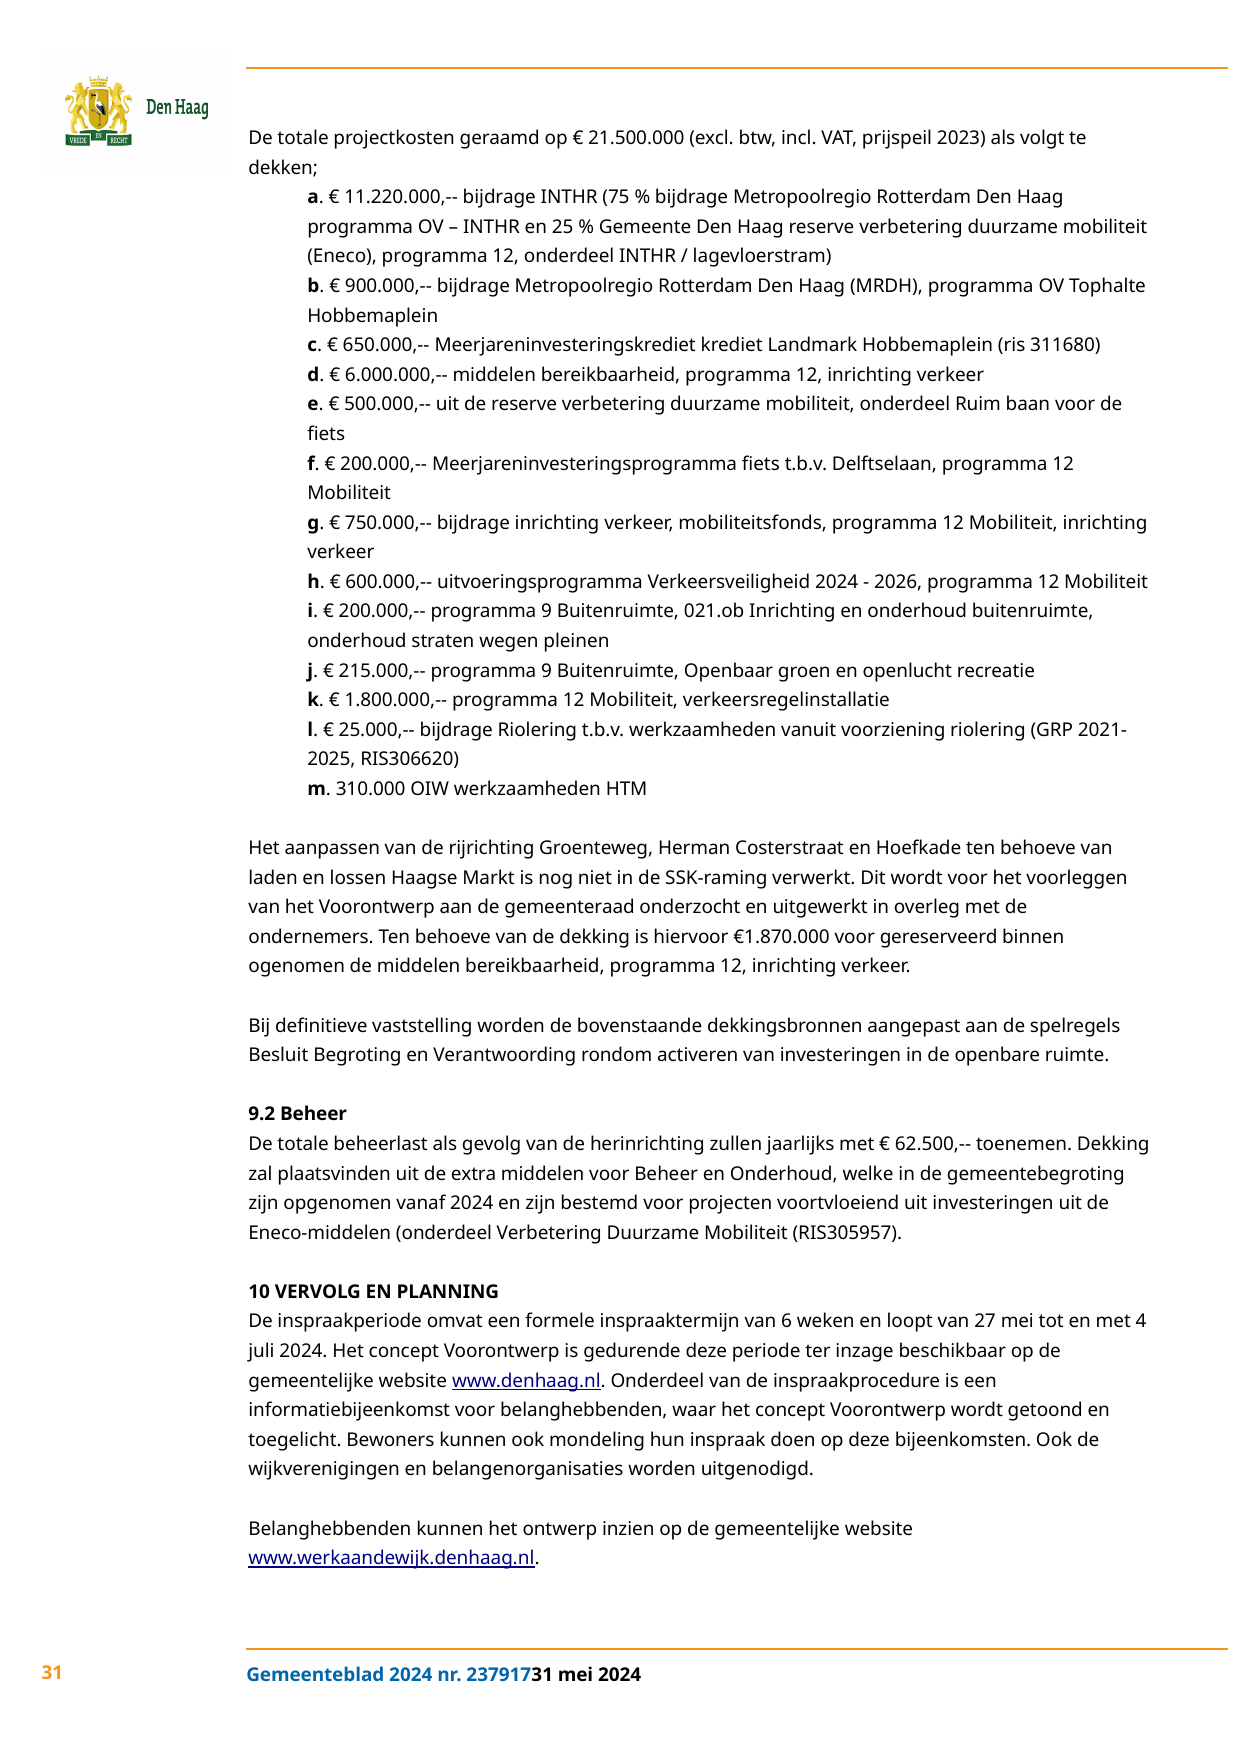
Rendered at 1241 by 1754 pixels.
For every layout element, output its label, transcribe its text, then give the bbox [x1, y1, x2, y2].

list c. € 650.000,-- Meerjareninvesteringskrediet krediet Landmark Hobbemaplein (ris 311680) [248, 331, 1152, 357]
text De inspraakperiode omvat een formele inspraaktermijn van 6 weken en loopt van 27 mei tot en met 4 juli 2024. Het concept Voorontwerp is gedurende deze periode ter inzage beschikbaar op de gemeentelijke website www.denhaag.nl. Onderdeel van de inspraakprocedure is een informatiebijeenkomst voor belanghebbenden, waar het concept Voorontwerp wordt getoond en toegelicht. Bewoners kunnen ook mondeling hun inspraak doen op deze bijeenkomsten. Ook de wijkverenigingen en belangenorganisaties worden uitgenodigd. [248, 1308, 1152, 1481]
list e. € 500.000,-- uit de reserve verbetering duurzame mobiliteit, onderdeel Ruim baan voor de fiets [248, 391, 1152, 446]
text De totale projectkosten geraamd op € 21.500.000 (excl. btw, incl. VAT, prijspeil 2023) als volgt te dekken; [248, 124, 1152, 180]
text 9.2 Beheer [248, 1101, 1152, 1126]
list f. € 200.000,-- Meerjareninvesteringsprogramma fiets t.b.v. Delftselaan, programma 12 Mobiliteit [248, 450, 1152, 505]
text Bij definitieve vaststelling worden de bovenstaande dekkingsbronnen aangepast aan de spelregels Besluit Begroting en Verantwoording rondom activeren van investeringen in de openbare ruimte. [248, 1012, 1152, 1067]
list j. € 215.000,-- programma 9 Buitenruimte, Openbaar groen en openlucht recreatie [248, 657, 1152, 683]
text Belanghebbenden kunnen het ontwerp inzien op de gemeentelijke website www.werkaandewijk.denhaag.nl. [248, 1515, 1152, 1570]
list a. € 11.220.000,-- bijdrage INTHR (75 % bijdrage Metropoolregio Rotterdam Den Haag programma OV – INTHR en 25 % Gemeente Den Haag reserve verbetering duurzame mobiliteit (Eneco), programma 12, onderdeel INTHR / lagevloerstram) [248, 183, 1152, 268]
text De totale beheerlast als gevolg van de herinrichting zullen jaarlijks met € 62.500,-- toenemen. Dekking zal plaatsvinden uit de extra middelen voor Beheer en Onderhoud, welke in de gemeentebegroting zijn opgenomen vanaf 2024 en zijn bestemd voor projecten voortvloeiend uit investeringen uit de Eneco-middelen (onderdeel Verbetering Duurzame Mobiliteit (RIS305957). [248, 1130, 1152, 1245]
text 10 VERVOLG EN PLANNING [248, 1278, 1152, 1304]
list b. € 900.000,-- bijdrage Metropoolregio Rotterdam Den Haag (MRDH), programma OV Tophalte Hobbemaplein [248, 272, 1152, 328]
list l. € 25.000,-- bijdrage Riolering t.b.v. werkzaamheden vanuit voorziening riolering (GRP 2021-2025, RIS306620) [248, 716, 1152, 771]
list k. € 1.800.000,-- programma 12 Mobiliteit, verkeersregelinstallatie [248, 686, 1152, 712]
list g. € 750.000,-- bijdrage inrichting verkeer, mobiliteitsfonds, programma 12 Mobiliteit, inrichting verkeer [248, 509, 1152, 564]
list m. 310.000 OIW werkzaamheden HTM [248, 775, 1152, 801]
picture [41, 47, 231, 172]
list d. € 6.000.000,-- middelen bereikbaarheid, programma 12, inrichting verkeer [248, 361, 1152, 387]
list h. € 600.000,-- uitvoeringsprogramma Verkeersveiligheid 2024 - 2026, programma 12 Mobiliteit [248, 568, 1152, 594]
text Het aanpassen van de rijrichting Groenteweg, Herman Costerstraat en Hoefkade ten behoeve van laden en lossen Haagse Markt is nog niet in de SSK-raming verwerkt. Dit wordt voor het voorleggen van het Voorontwerp aan de gemeenteraad onderzocht en uitgewerkt in overleg met de ondernemers. Ten behoeve van de dekking is hiervoor €1.870.000 voor gereserveerd binnen ogenomen de middelen bereikbaarheid, programma 12, inrichting verkeer. [248, 834, 1152, 978]
list i. € 200.000,-- programma 9 Buitenruimte, 021.ob Inrichting en onderhoud buitenruimte, onderhoud straten wegen pleinen [248, 598, 1152, 653]
